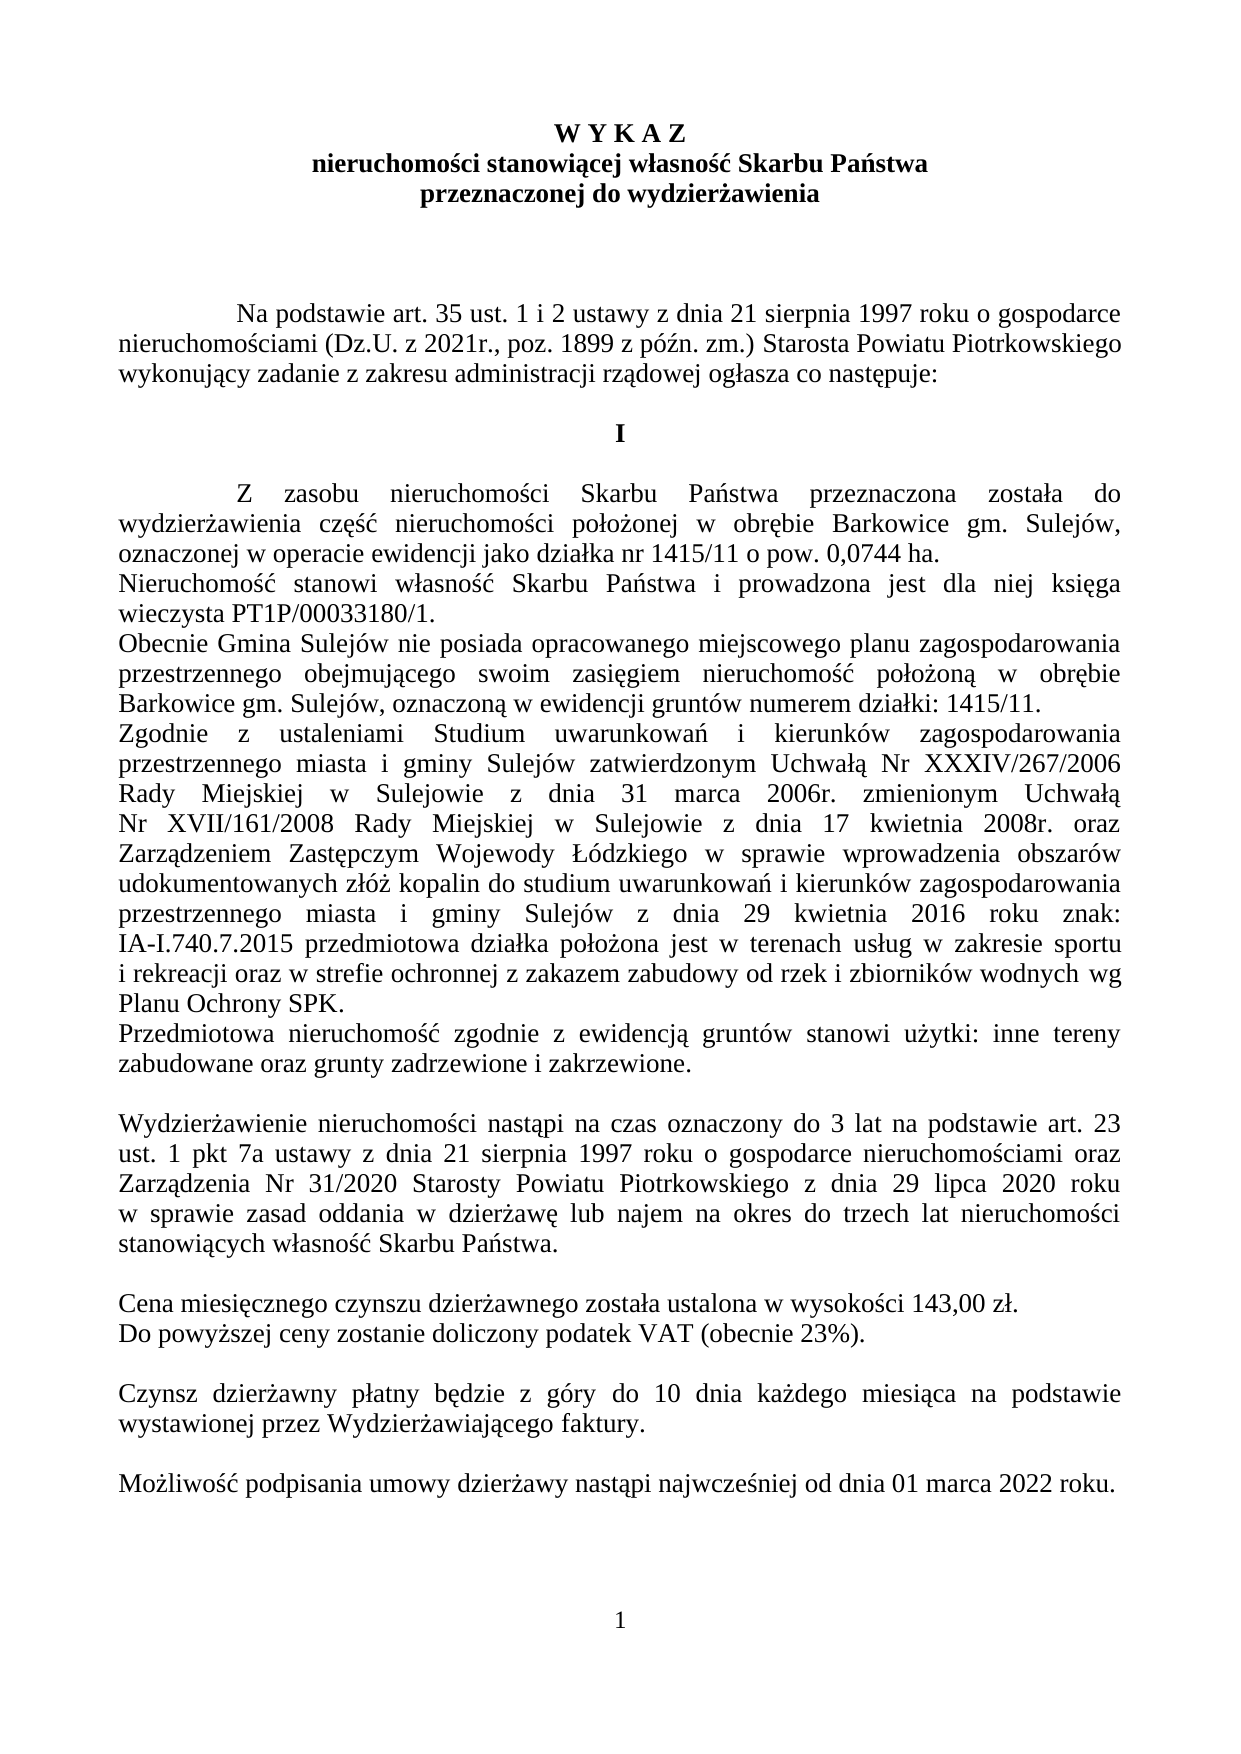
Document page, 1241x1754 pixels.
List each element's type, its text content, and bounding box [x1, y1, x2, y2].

text Do powyższej ceny zostanie doliczony podatek VAT (obecnie 23%). [118, 1318, 1122, 1348]
text Z zasobu nieruchomości Skarbu Państwa przeznaczona została do wydzierżawienia część nieruchomości położonej w obrębie Barkowice gm. Sulejów, oznaczonej w operacie ewidencji jako działka nr 1415/11 o pow. 0,0744 ha. [118, 478, 1122, 568]
text Możliwość podpisania umowy dzierżawy nastąpi najwcześniej od dnia 01 marca 2022 roku. [118, 1468, 1122, 1498]
text przeznaczonej do wydzierżawienia [118, 178, 1122, 208]
text Czynsz dzierżawny płatny będzie z góry do 10 dnia każdego miesiąca na podstawie wystawionej przez Wydzierżawiającego faktury. [118, 1378, 1122, 1438]
text nieruchomości stanowiącej własność Skarbu Państwa [118, 148, 1122, 178]
text Nieruchomość stanowi własność Skarbu Państwa i prowadzona jest dla niej księga wieczysta PT1P/00033180/1. [118, 568, 1122, 628]
text W Y K A Z [118, 118, 1122, 148]
text Obecnie Gmina Sulejów nie posiada opracowanego miejscowego planu zagospodarowania przestrzennego obejmującego swoim zasięgiem nieruchomość położoną w obrębie Barkowice gm. Sulejów, oznaczoną w ewidencji gruntów numerem działki: 1415/11. [118, 628, 1122, 718]
text Wydzierżawienie nieruchomości nastąpi na czas oznaczony do 3 lat na podstawie art. 23 ust. 1 pkt 7a ustawy z dnia 21 sierpnia 1997 roku o gospodarce nieruchomościami oraz Zarządzenia Nr 31/2020 Starosty Powiatu Piotrkowskiego z dnia 29 lipca 2020 roku w sprawie zasad oddania w dzierżawę lub najem na okres do trzech lat nieruchomości stanowiących własność Skarbu Państwa. [118, 1108, 1122, 1258]
text Zgodnie z ustaleniami Studium uwarunkowań i kierunków zagospodarowania przestrzennego miasta i gminy Sulejów zatwierdzonym Uchwałą Nr XXXIV/267/2006 Rady Miejskiej w Sulejowie z dnia 31 marca 2006r. zmienionym Uchwałą Nr XVII/161/2008 Rady Miejskiej w Sulejowie z dnia 17 kwietnia 2008r. oraz Zarządzeniem Zastępczym Wojewody Łódzkiego w sprawie wprowadzenia obszarów udokumentowanych złóż kopalin do studium uwarunkowań i kierunków zagospodarowania przestrzennego miasta i gminy Sulejów z dnia 29 kwietnia 2016 roku znak: IA-I.740.7.2015 przedmiotowa działka położona jest w terenach usług w zakresie sportu i rekreacji oraz w strefie ochronnej z zakazem zabudowy od rzek i zbiorników wodnych wg Planu Ochrony SPK. [118, 718, 1122, 1018]
text Cena miesięcznego czynszu dzierżawnego została ustalona w wysokości 143,00 zł. [118, 1288, 1122, 1318]
text I [118, 418, 1122, 448]
text Przedmiotowa nieruchomość zgodnie z ewidencją gruntów stanowi użytki: inne tereny zabudowane oraz grunty zadrzewione i zakrzewione. [118, 1018, 1122, 1078]
text Na podstawie art. 35 ust. 1 i 2 ustawy z dnia 21 sierpnia 1997 roku o gospodarce nieruchomościami (Dz.U. z 2021r., poz. 1899 z późn. zm.) Starosta Powiatu Piotrkowskiego wykonujący zadanie z zakresu administracji rządowej ogłasza co następuje: [118, 298, 1122, 388]
